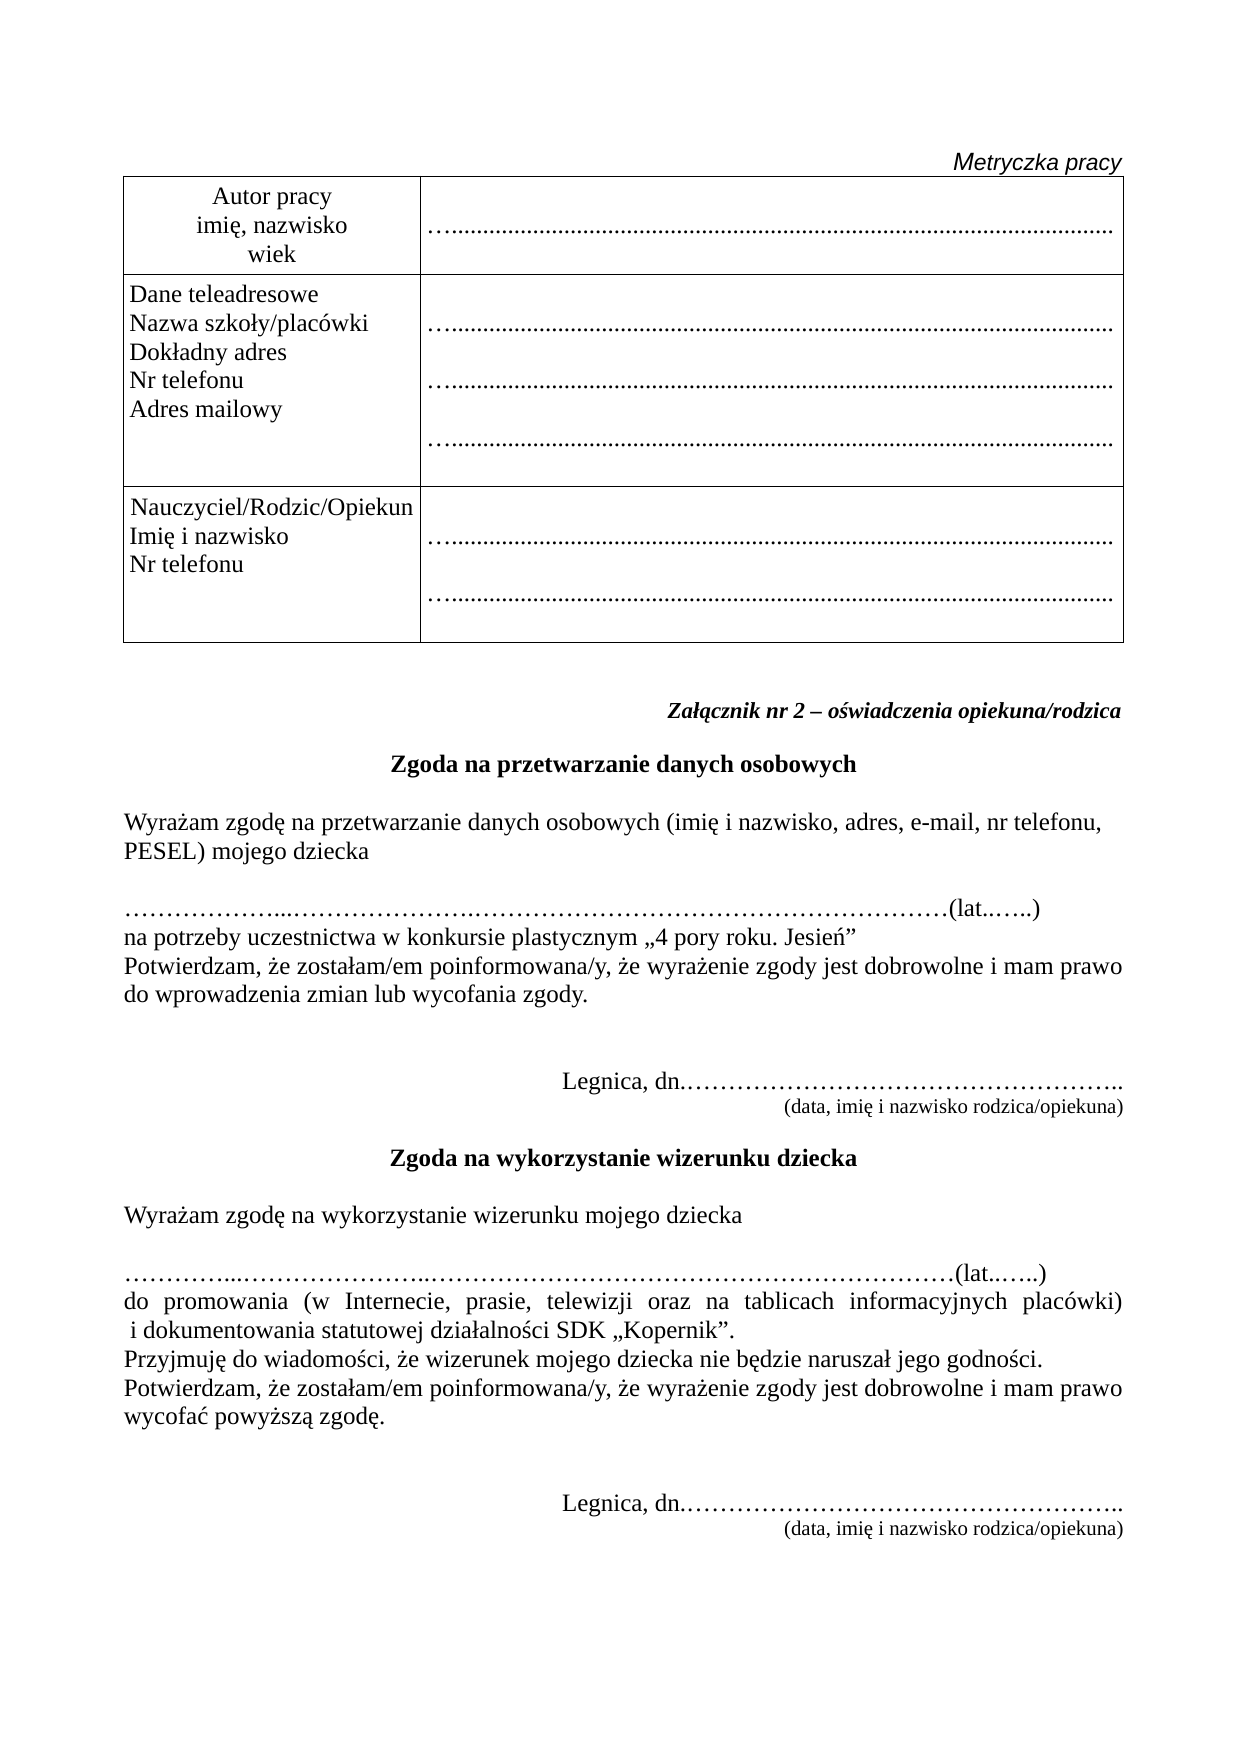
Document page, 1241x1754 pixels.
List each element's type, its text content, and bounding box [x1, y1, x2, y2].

text Zgoda na wykorzystanie wizerunku dziecka [123, 1143, 1123, 1171]
table_cell Dane teleadresowe Nazwa szkoły/placówki Dokładny adres Nr telefonu Adres mailowy [124, 275, 420, 486]
text na potrzeby uczestnictwa w konkursie plastycznym „4 pory roku. Jesień” [123, 922, 1123, 951]
text Potwierdzam, że zostałam/em poinformowana/y, że wyrażenie zgody jest dobrowolne i mam prawo do wprowadzenia zmian lub wycofania zgody. [123, 951, 1123, 1008]
text Potwierdzam, że zostałam/em poinformowana/y, że wyrażenie zgody jest dobrowolne i mam prawo wycofać powyższą zgodę. [123, 1373, 1123, 1430]
text Legnica, dn.…………………………………………….. [123, 1066, 1123, 1094]
text Zgoda na przetwarzanie danych osobowych [123, 749, 1123, 778]
text Legnica, dn.…………………………………………….. [123, 1488, 1123, 1516]
text ………………...………………….…………………………………………………(lat..…..) [123, 893, 1123, 922]
text Załącznik nr 2 – oświadczenia opiekuna/rodzica [123, 697, 1123, 723]
table_header Autor pracy imię, nazwisko wiek [124, 177, 420, 273]
text (data, imię i nazwisko rodzica/opiekuna) [123, 1516, 1123, 1540]
text Przyjmuję do wiadomości, że wizerunek mojego dziecka nie będzie naruszał jego godności. [123, 1344, 1123, 1373]
text do promowania (w Internecie, prasie, telewizji oraz na tablicach informacyjnych placówki) i dokumentowania statutowej działalności SDK „Kopernik”. [123, 1286, 1123, 1344]
table_cell ….......................................................................................................... ….......................................................................................................... [421, 487, 1123, 642]
text Wyrażam zgodę na wykorzystanie wizerunku mojego dziecka [123, 1200, 1123, 1229]
text Metryczka pracy [123, 118, 1123, 176]
table_cell Nauczyciel/Rodzic/Opiekun Imię i nazwisko Nr telefonu [124, 487, 420, 642]
text …………...…………………..………………………………………………………(lat..…..) [123, 1258, 1123, 1286]
text (data, imię i nazwisko rodzica/opiekuna) [123, 1094, 1123, 1118]
text Wyrażam zgodę na przetwarzanie danych osobowych (imię i nazwisko, adres, e-mail, nr telefonu, PESEL) mojego dziecka [123, 807, 1123, 864]
table_cell ….......................................................................................................... ….......................................................................................................... ….......................................................................................................... [421, 275, 1123, 486]
table_header ….......................................................................................................... [421, 177, 1123, 273]
